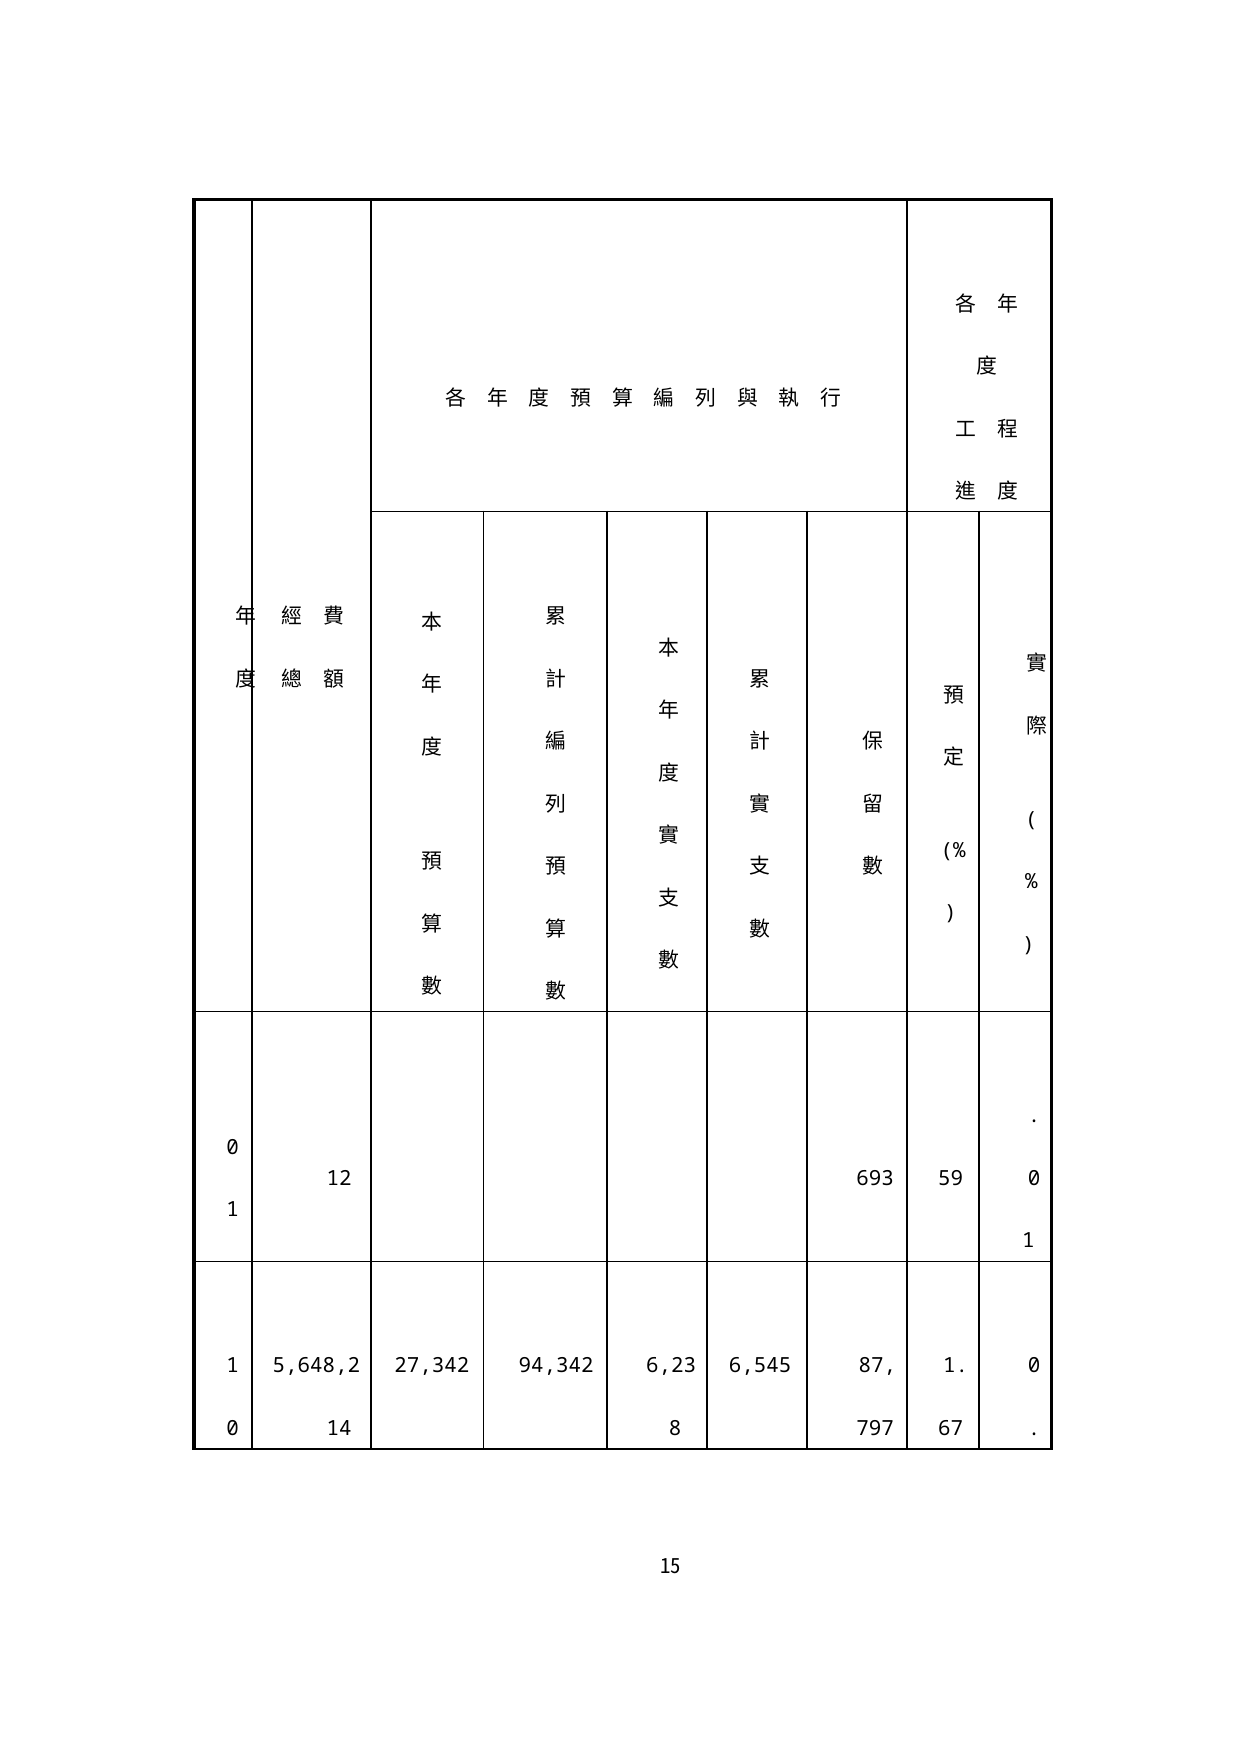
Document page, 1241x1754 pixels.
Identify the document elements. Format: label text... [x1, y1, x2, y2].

table_cell 12 [253, 1012, 370, 1261]
table_cell 27,342 [372, 1262, 483, 1448]
table_cell 累計編列 預算數 [484, 512, 606, 1011]
table_cell .01 [980, 1012, 1050, 1261]
table_header 經費總額 [253, 201, 370, 1011]
table_cell [372, 1012, 483, 1261]
table_cell 0. [980, 1262, 1050, 1448]
table_cell 693 [808, 1012, 906, 1261]
table_header 年度 [196, 201, 251, 1011]
table_cell 本年度 實支數 [608, 512, 706, 1011]
table_cell 1.67 [908, 1262, 978, 1448]
table_cell 預定 (%) [908, 512, 978, 1011]
table_cell 5,648,214 [253, 1262, 370, 1448]
table_header 各年度 工程進度 [908, 201, 1050, 511]
table_cell 累 計實支數 [708, 512, 806, 1011]
table_cell [708, 1012, 806, 1261]
table_header 各年度預算編列與執行 [372, 201, 906, 511]
table_cell [608, 1012, 706, 1261]
table_cell 94,342 [484, 1262, 606, 1448]
table_cell 10 [196, 1262, 251, 1448]
table_cell 本年度 預算數 [372, 512, 483, 1011]
table_cell 保留數 [808, 512, 906, 1011]
table_cell 6,238 [608, 1262, 706, 1448]
table_cell 6,545 [708, 1262, 806, 1448]
table_cell 01 [196, 1012, 251, 1261]
table_cell 59 [908, 1012, 978, 1261]
table_cell [484, 1012, 606, 1261]
table_cell 87,797 [808, 1262, 906, 1448]
table_cell 實際 (%) [980, 512, 1050, 1011]
